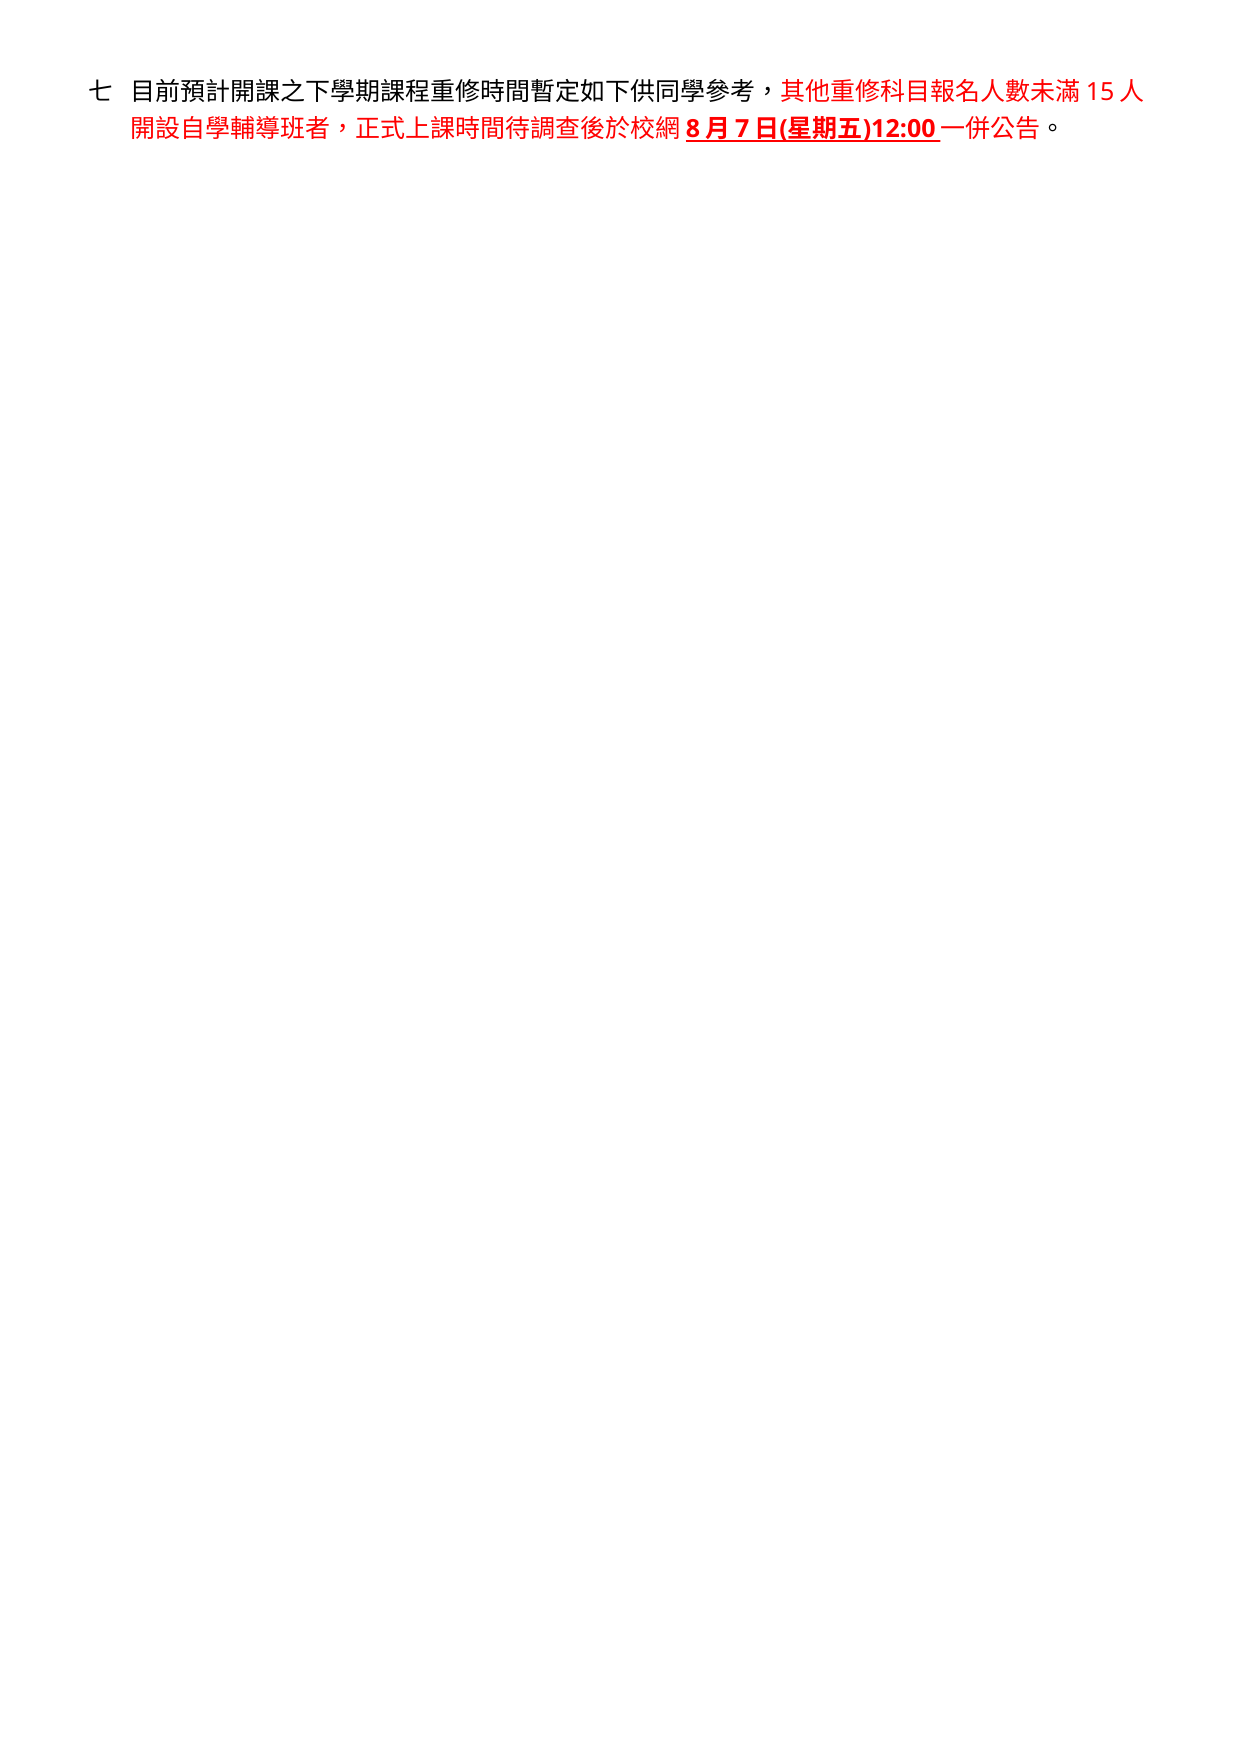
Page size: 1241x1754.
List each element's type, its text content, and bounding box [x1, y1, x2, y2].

list 目前預計開課之下學期課程重修時間暫定如下供同學參考，其他重修科目報名人數未滿15人開設自學輔導班者，正式上課時間待調查後於校網8月7日(星期五)12:00一併公告。 [89, 71, 1167, 146]
